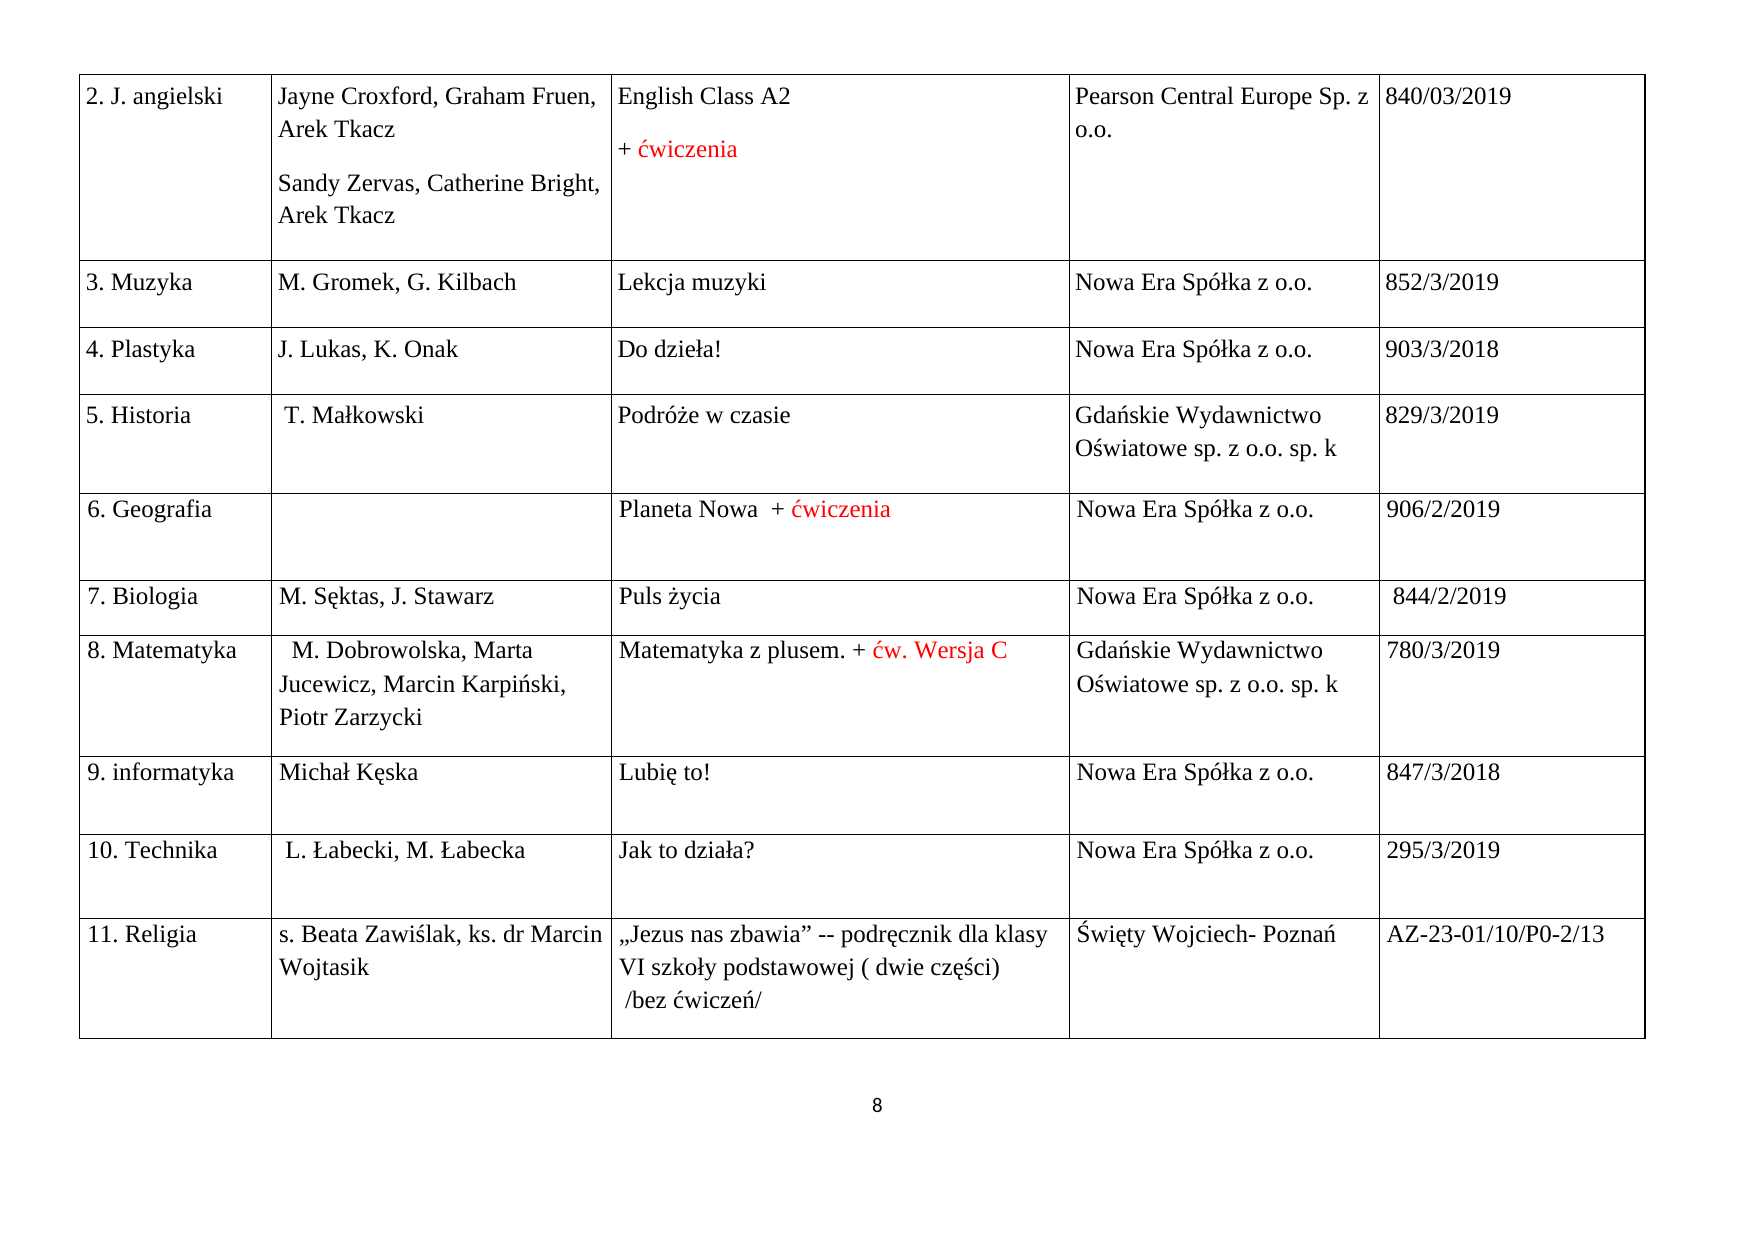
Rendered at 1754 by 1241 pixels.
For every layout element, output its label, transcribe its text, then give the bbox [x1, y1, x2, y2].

table_cell Nowa Era Spółka z o.o. [1070, 494, 1379, 580]
table_cell Pearson Central Europe Sp. z o.o. [1070, 75, 1379, 260]
table_cell 11. Religia [80, 919, 271, 1038]
table_cell Jak to działa? [612, 835, 1069, 918]
table_cell L. Łabecki, M. Łabecka [272, 835, 611, 918]
table_cell T. Małkowski [272, 395, 611, 493]
table_cell 7. Biologia [80, 581, 271, 634]
table_cell 903/3/2018 [1380, 328, 1644, 393]
table_cell M. Sęktas, J. Stawarz [272, 581, 611, 634]
table_cell „Jezus nas zbawia” -- podręcznik dla klasy VI szkoły podstawowej ( dwie części) /bez ćwiczeń/ [612, 919, 1069, 1038]
table_cell English Class A2 + ćwiczenia [612, 75, 1069, 260]
table_cell Gdańskie Wydawnictwo Oświatowe sp. z o.o. sp. k [1070, 395, 1379, 493]
table_cell 4. Plastyka [80, 328, 271, 393]
table_cell Nowa Era Spółka z o.o. [1070, 581, 1379, 634]
table_cell 295/3/2019 [1380, 835, 1644, 918]
table_cell Podróże w czasie [612, 395, 1069, 493]
table_cell Nowa Era Spółka z o.o. [1070, 835, 1379, 918]
table_cell s. Beata Zawiślak, ks. dr Marcin Wojtasik [272, 919, 611, 1038]
table_cell 9. informatyka [80, 757, 271, 834]
table_cell 10. Technika [80, 835, 271, 918]
table_cell 8. Matematyka [80, 636, 271, 756]
table_cell 3. Muzyka [80, 261, 271, 327]
table_cell [272, 494, 611, 580]
table_cell Matematyka z plusem. + ćw. Wersja C [612, 636, 1069, 756]
table_cell 852/3/2019 [1380, 261, 1644, 327]
table_cell Michał Kęska [272, 757, 611, 834]
table_cell 780/3/2019 [1380, 636, 1644, 756]
table_cell 6. Geografia [80, 494, 271, 580]
table_cell Do dzieła! [612, 328, 1069, 393]
table_cell M. Gromek, G. Kilbach [272, 261, 611, 327]
table_cell Puls życia [612, 581, 1069, 634]
table_cell 2. J. angielski [80, 75, 271, 260]
table_cell 847/3/2018 [1380, 757, 1644, 834]
table_cell Nowa Era Spółka z o.o. [1070, 261, 1379, 327]
table_cell 844/2/2019 [1380, 581, 1644, 634]
table_cell 829/3/2019 [1380, 395, 1644, 493]
table_cell Lubię to! [612, 757, 1069, 834]
table_cell Lekcja muzyki [612, 261, 1069, 327]
table_cell Gdańskie Wydawnictwo Oświatowe sp. z o.o. sp. k [1070, 636, 1379, 756]
table_cell Święty Wojciech- Poznań [1070, 919, 1379, 1038]
table_cell Jayne Croxford, Graham Fruen, Arek Tkacz Sandy Zervas, Catherine Bright, Arek Tkacz [272, 75, 611, 260]
table_cell J. Lukas, K. Onak [272, 328, 611, 393]
table_cell Nowa Era Spółka z o.o. [1070, 328, 1379, 393]
table_cell Planeta Nowa + ćwiczenia [612, 494, 1069, 580]
table_cell AZ-23-01/10/P0-2/13 [1380, 919, 1644, 1038]
table_cell M. Dobrowolska, Marta Jucewicz, Marcin Karpiński, Piotr Zarzycki [272, 636, 611, 756]
table_cell Nowa Era Spółka z o.o. [1070, 757, 1379, 834]
table_cell 5. Historia [80, 395, 271, 493]
table_cell 840/03/2019 [1380, 75, 1644, 260]
table_cell 906/2/2019 [1380, 494, 1644, 580]
